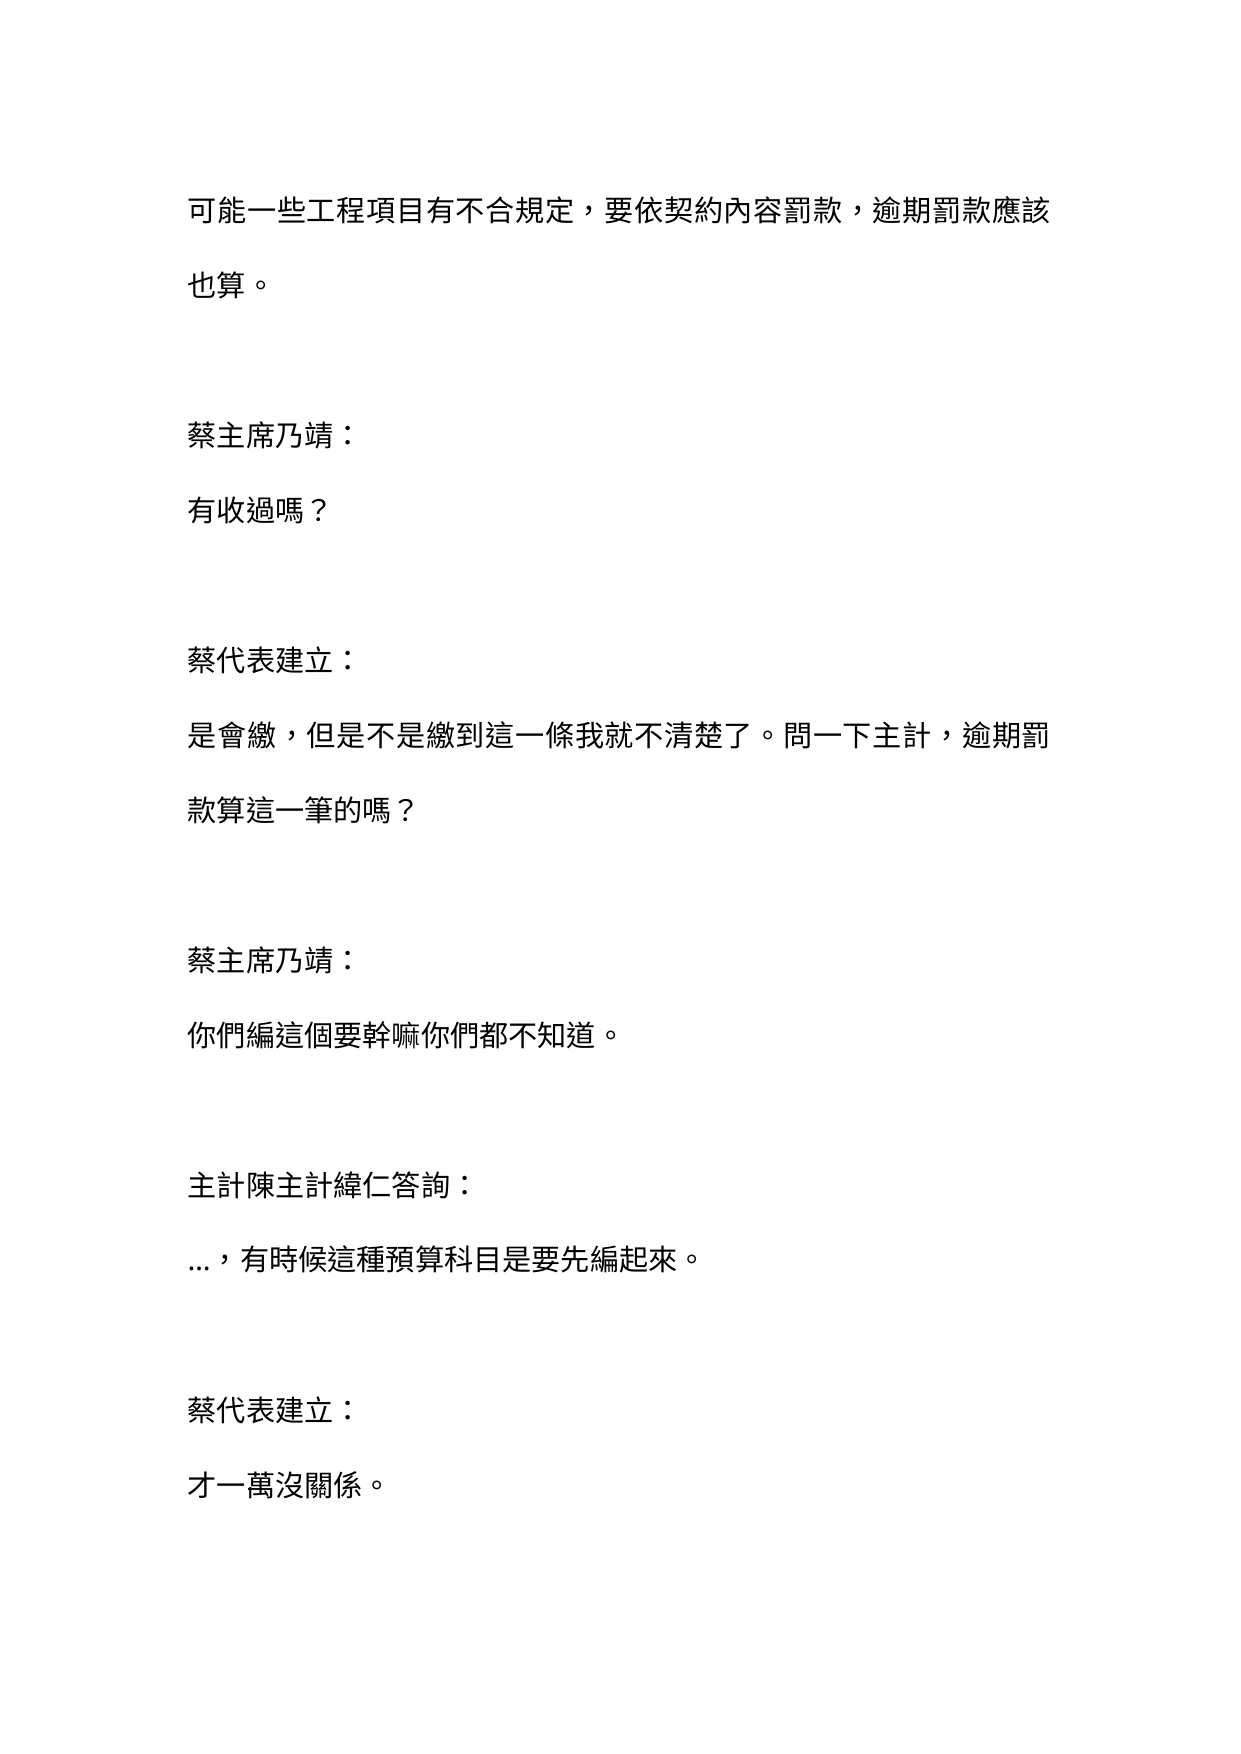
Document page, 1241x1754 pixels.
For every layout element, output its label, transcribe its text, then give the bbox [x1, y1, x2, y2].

text 蔡主席乃靖： [187, 389, 1053, 464]
text 是會繳，但是不是繳到這一條我就不清楚了。問一下主計，逾期罰款算這一筆的嗎？ [187, 689, 1053, 839]
text 蔡主席乃靖： [187, 914, 1053, 989]
text 蔡代表建立： [187, 1364, 1053, 1439]
text …，有時候這種預算科目是要先編起來。 [187, 1214, 1053, 1289]
text 可能一些工程項目有不合規定，要依契約內容罰款，逾期罰款應該也算。 [187, 164, 1053, 314]
text 你們編這個要幹嘛你們都不知道。 [187, 989, 1053, 1064]
text 有收過嗎？ [187, 464, 1053, 539]
text 才一萬沒關係。 [187, 1439, 1053, 1514]
text 主計陳主計緯仁答詢： [187, 1139, 1053, 1214]
text 蔡代表建立： [187, 614, 1053, 689]
